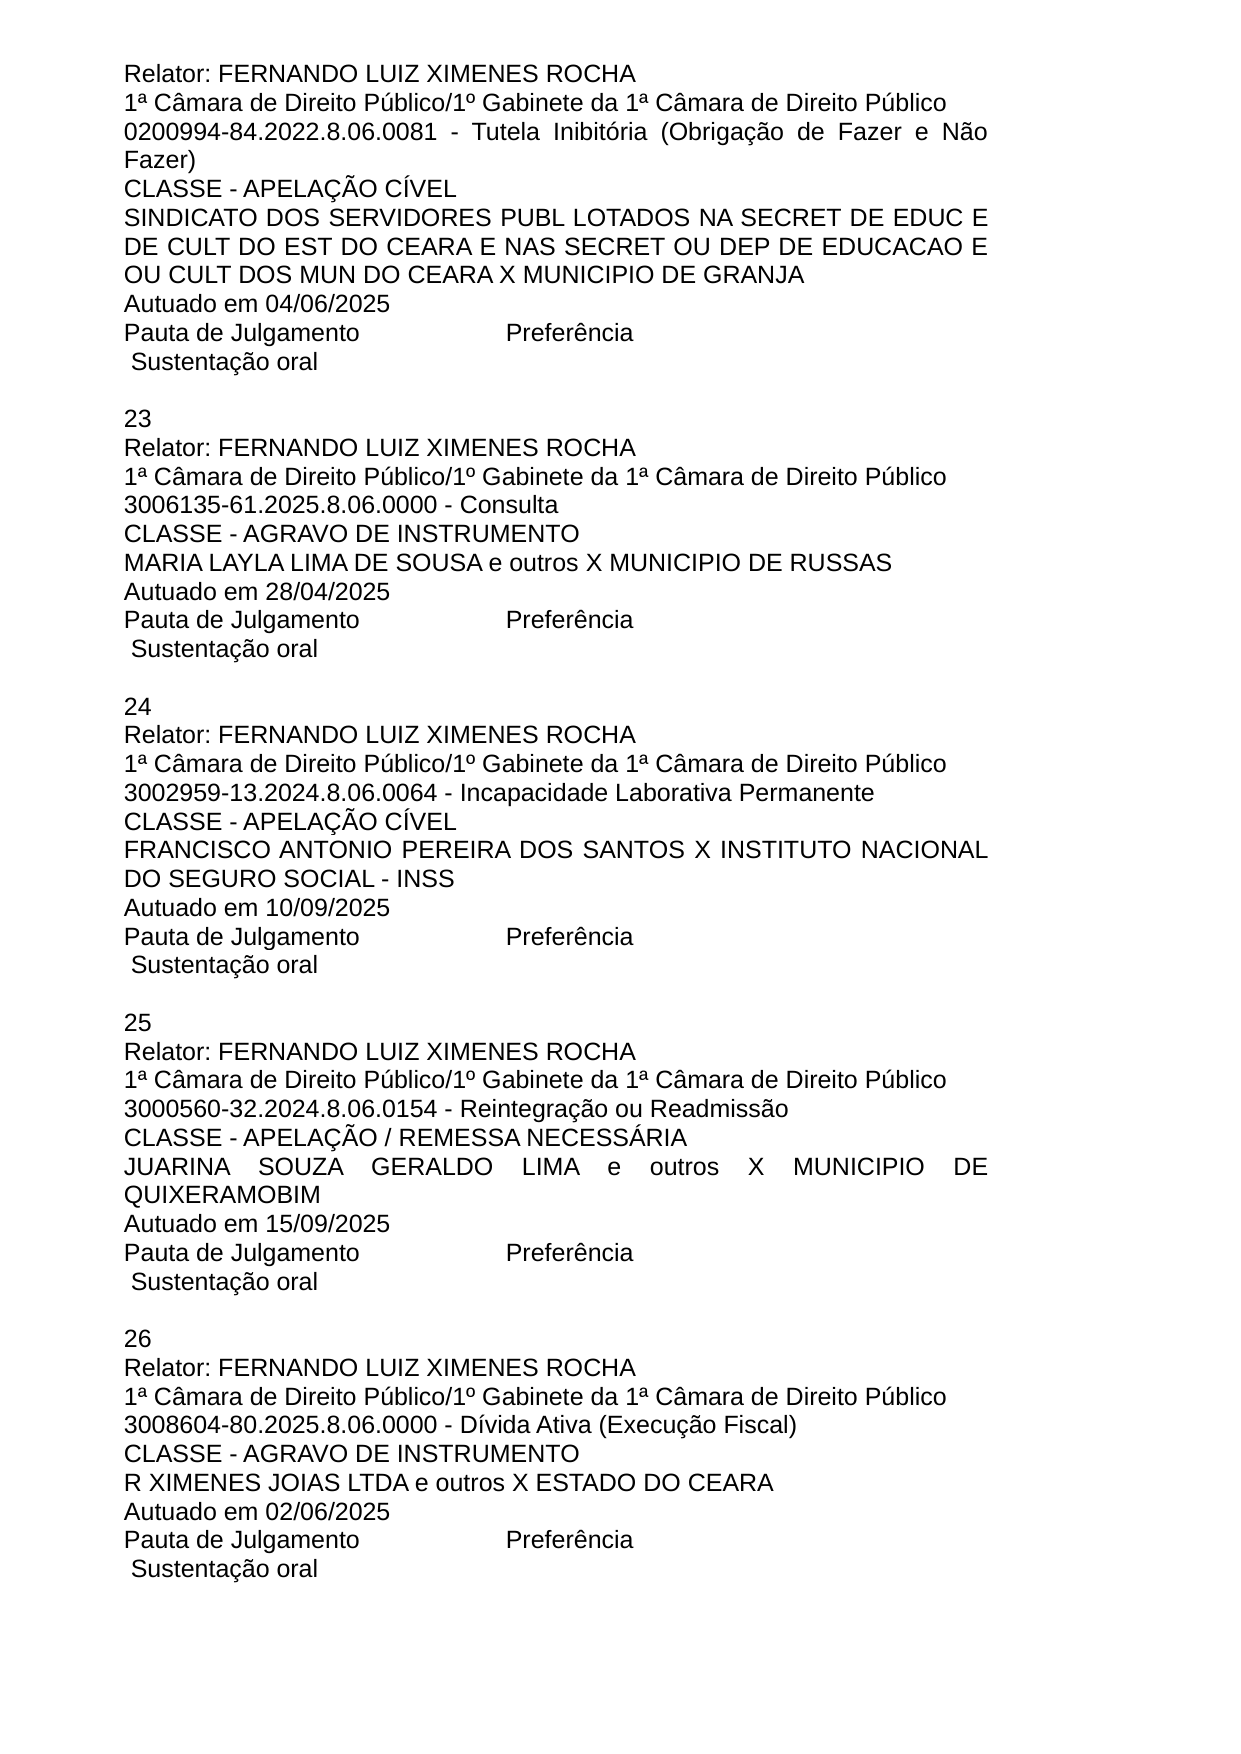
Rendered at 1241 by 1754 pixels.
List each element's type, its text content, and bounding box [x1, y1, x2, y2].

text Pauta de Julgamento Preferência [124, 318, 989, 347]
text 3002959-13.2024.8.06.0064 - Incapacidade Laborativa Permanente [124, 778, 989, 807]
text R XIMENES JOIAS LTDA e outros X ESTADO DO CEARA [124, 1468, 989, 1497]
text Pauta de Julgamento Preferência [124, 1525, 989, 1554]
text Relator: FERNANDO LUIZ XIMENES ROCHA [124, 1353, 989, 1382]
text Sustentação oral [124, 950, 989, 979]
text 24 [124, 692, 989, 720]
text CLASSE - AGRAVO DE INSTRUMENTO [124, 519, 989, 548]
text CLASSE - APELAÇÃO CÍVEL [124, 174, 989, 203]
text Autuado em 02/06/2025 [124, 1497, 989, 1525]
text Pauta de Julgamento Preferência [124, 1238, 989, 1267]
text FRANCISCO ANTONIO PEREIRA DOS SANTOS X INSTITUTO NACIONAL DO SEGURO SOCIAL - INSS [124, 835, 989, 893]
text 1ª Câmara de Direito Público/1º Gabinete da 1ª Câmara de Direito Público [124, 1065, 989, 1094]
text 1ª Câmara de Direito Público/1º Gabinete da 1ª Câmara de Direito Público [124, 749, 989, 778]
text CLASSE - AGRAVO DE INSTRUMENTO [124, 1439, 989, 1468]
text 23 [124, 404, 989, 433]
text SINDICATO DOS SERVIDORES PUBL LOTADOS NA SECRET DE EDUC E DE CULT DO EST DO CEARA E NAS SECRET OU DEP DE EDUCACAO E OU CULT DOS MUN DO CEARA X MUNICIPIO DE GRANJA [124, 203, 989, 289]
text Sustentação oral [124, 1267, 989, 1295]
text 3008604-80.2025.8.06.0000 - Dívida Ativa (Execução Fiscal) [124, 1410, 989, 1439]
text Sustentação oral [124, 1554, 989, 1583]
text Pauta de Julgamento Preferência [124, 605, 989, 634]
text 1ª Câmara de Direito Público/1º Gabinete da 1ª Câmara de Direito Público [124, 462, 989, 490]
text 1ª Câmara de Direito Público/1º Gabinete da 1ª Câmara de Direito Público [124, 1382, 989, 1410]
text JUARINA SOUZA GERALDO LIMA e outros X MUNICIPIO DE QUIXERAMOBIM [124, 1152, 989, 1209]
text Relator: FERNANDO LUIZ XIMENES ROCHA [124, 433, 989, 462]
text Relator: FERNANDO LUIZ XIMENES ROCHA [124, 720, 989, 749]
text Sustentação oral [124, 634, 989, 663]
text Relator: FERNANDO LUIZ XIMENES ROCHA [124, 59, 989, 88]
text Relator: FERNANDO LUIZ XIMENES ROCHA [124, 1037, 989, 1065]
text 25 [124, 1008, 989, 1037]
text Pauta de Julgamento Preferência [124, 922, 989, 950]
text Autuado em 10/09/2025 [124, 893, 989, 922]
text 3000560-32.2024.8.06.0154 - Reintegração ou Readmissão [124, 1094, 989, 1123]
text Autuado em 28/04/2025 [124, 577, 989, 605]
text 1ª Câmara de Direito Público/1º Gabinete da 1ª Câmara de Direito Público [124, 88, 989, 117]
text CLASSE - APELAÇÃO / REMESSA NECESSÁRIA [124, 1123, 989, 1152]
text 0200994-84.2022.8.06.0081 - Tutela Inibitória (Obrigação de Fazer e Não Fazer) [124, 117, 989, 174]
text 26 [124, 1324, 989, 1353]
text Autuado em 04/06/2025 [124, 289, 989, 318]
text MARIA LAYLA LIMA DE SOUSA e outros X MUNICIPIO DE RUSSAS [124, 548, 989, 577]
text Sustentação oral [124, 347, 989, 375]
text 3006135-61.2025.8.06.0000 - Consulta [124, 490, 989, 519]
text CLASSE - APELAÇÃO CÍVEL [124, 807, 989, 835]
text Autuado em 15/09/2025 [124, 1209, 989, 1238]
